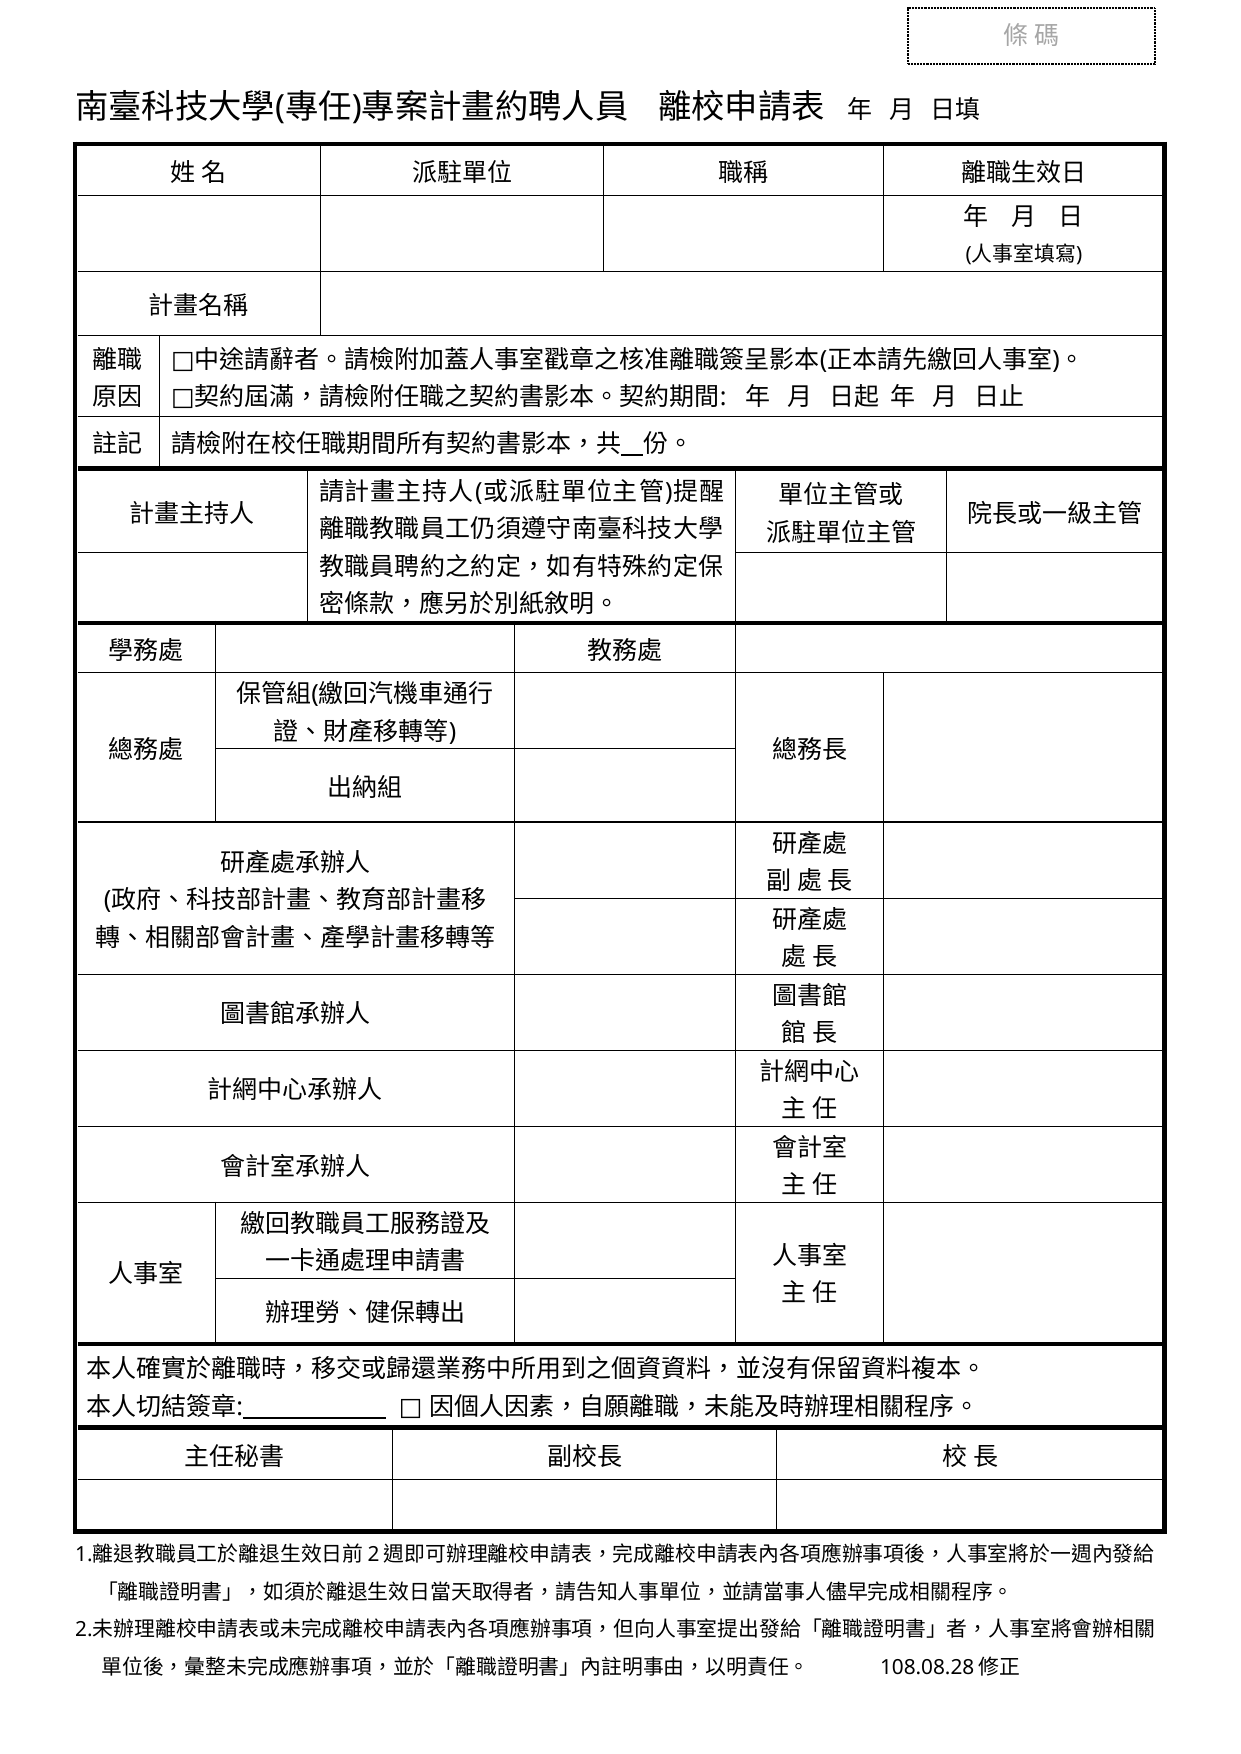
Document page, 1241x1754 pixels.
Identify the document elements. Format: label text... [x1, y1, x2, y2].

table_header 姓 名 [77, 146, 320, 195]
table_cell 校 長 [777, 1430, 1162, 1479]
table_header 派駐單位 [321, 146, 603, 195]
table_cell 辦理勞、健保轉出 [216, 1279, 514, 1342]
table_cell [515, 1051, 735, 1126]
table_cell 研產處 副 處 長 [736, 823, 883, 897]
table_cell [321, 272, 1162, 335]
table_cell [515, 823, 735, 897]
table_cell 計網中心 主 任 [736, 1051, 883, 1126]
table_cell 年 月 日 (人事室填寫) [884, 196, 1162, 271]
table_cell 請檢附在校任職期間所有契約書影本，共 份。 [160, 417, 1162, 466]
table_cell [321, 196, 603, 271]
table_cell 院長或一級主管 [947, 471, 1162, 552]
table_cell [884, 823, 1162, 897]
table_cell [736, 625, 1162, 672]
table_cell 總務處 [77, 673, 215, 821]
table_header 職稱 [604, 146, 883, 195]
table_cell [947, 553, 1162, 621]
table_cell 人事室 主 任 [736, 1203, 883, 1342]
table_cell [515, 673, 735, 748]
text 南臺科技大學(專任)專案計畫約聘人員 離校申請表 年 月 日填 [75, 67, 1165, 142]
table_cell 副校長 [393, 1430, 776, 1479]
table_header 離職生效日 [884, 146, 1162, 195]
text 1.離退教職員工於離退生效日前2週即可辦理離校申請表，完成離校申請表內各項應辦事項後，人事室將於一週內發給「離職證明書」，如須於離退生效日當天取得者，請告知人事單位，並請當事人儘早完成相關程序。 [75, 1534, 1165, 1609]
table_cell [393, 1480, 776, 1529]
table_cell 保管組(繳回汽機車通行證、財產移轉等) [216, 673, 514, 748]
table_cell 教務處 [515, 625, 735, 672]
table_cell [515, 749, 735, 821]
table_cell [884, 1127, 1162, 1202]
table_cell 繳回教職員工服務證及 一卡通處理申請書 [216, 1203, 514, 1278]
table_cell [515, 975, 735, 1049]
table_cell 註記 [77, 417, 159, 466]
table_cell 離職 原因 [77, 336, 159, 416]
table_cell [884, 1051, 1162, 1126]
table_cell [777, 1480, 1162, 1529]
table_cell [77, 1480, 392, 1529]
table_cell 請計畫主持人(或派駐單位主管)提醒離職教職員工仍須遵守南臺科技大學教職員聘約之約定，如有特殊約定保密條款，應另於別紙敘明。 [308, 471, 735, 621]
table_cell 出納組 [216, 749, 514, 821]
table_cell [515, 1203, 735, 1278]
table_cell 計畫主持人 [77, 467, 307, 552]
table_cell [515, 899, 735, 973]
table_cell 研產處承辦人 (政府、科技部計畫、教育部計畫移轉、相關部會計畫、產學計畫移轉等 [77, 822, 514, 973]
table_cell 人事室 [77, 1203, 215, 1342]
table_cell 主任秘書 [77, 1426, 392, 1479]
table_cell [216, 625, 514, 672]
table_cell [604, 196, 883, 271]
table_cell [884, 673, 1162, 821]
table_cell [884, 1203, 1162, 1342]
table_cell 單位主管或 派駐單位主管 [736, 471, 946, 552]
table_cell 圖書館承辦人 [77, 975, 514, 1049]
table_cell 圖書館 館 長 [736, 975, 883, 1049]
table_cell [515, 1127, 735, 1202]
text 2.未辦理離校申請表或未完成離校申請表內各項應辦事項，但向人事室提出發給「離職證明書」者，人事室將會辦相關單位後，彙整未完成應辦事項，並於「離職證明書」內註明事由，以明責任。 108.08.28修正 [75, 1609, 1165, 1684]
table_cell 本人確實於離職時，移交或歸還業務中所用到之個資資料，並沒有保留資料複本。 本人切結簽章: □ 因個人因素，自願離職，未能及時辦理相關程序。 [77, 1343, 1162, 1425]
table_cell 計畫名稱 [77, 272, 320, 335]
table_cell [736, 553, 946, 621]
table_cell □中途請辭者。請檢附加蓋人事室戳章之核准離職簽呈影本(正本請先繳回人事室)。 □契約屆滿，請檢附任職之契約書影本。契約期間: 年 月 日起 年 月 日止 [160, 336, 1162, 416]
table_cell [77, 196, 320, 271]
table_cell 總務長 [736, 673, 883, 821]
table_cell 會計室 主 任 [736, 1127, 883, 1202]
table_cell 會計室承辦人 [77, 1127, 514, 1202]
table_cell [515, 1279, 735, 1342]
table_cell [884, 975, 1162, 1049]
table_cell [77, 553, 307, 621]
table_cell [884, 899, 1162, 973]
text 條 碼 [923, 15, 1140, 51]
table_cell 研產處 處 長 [736, 899, 883, 973]
table_cell 計網中心承辦人 [77, 1051, 514, 1126]
table_cell 學務處 [77, 622, 215, 672]
